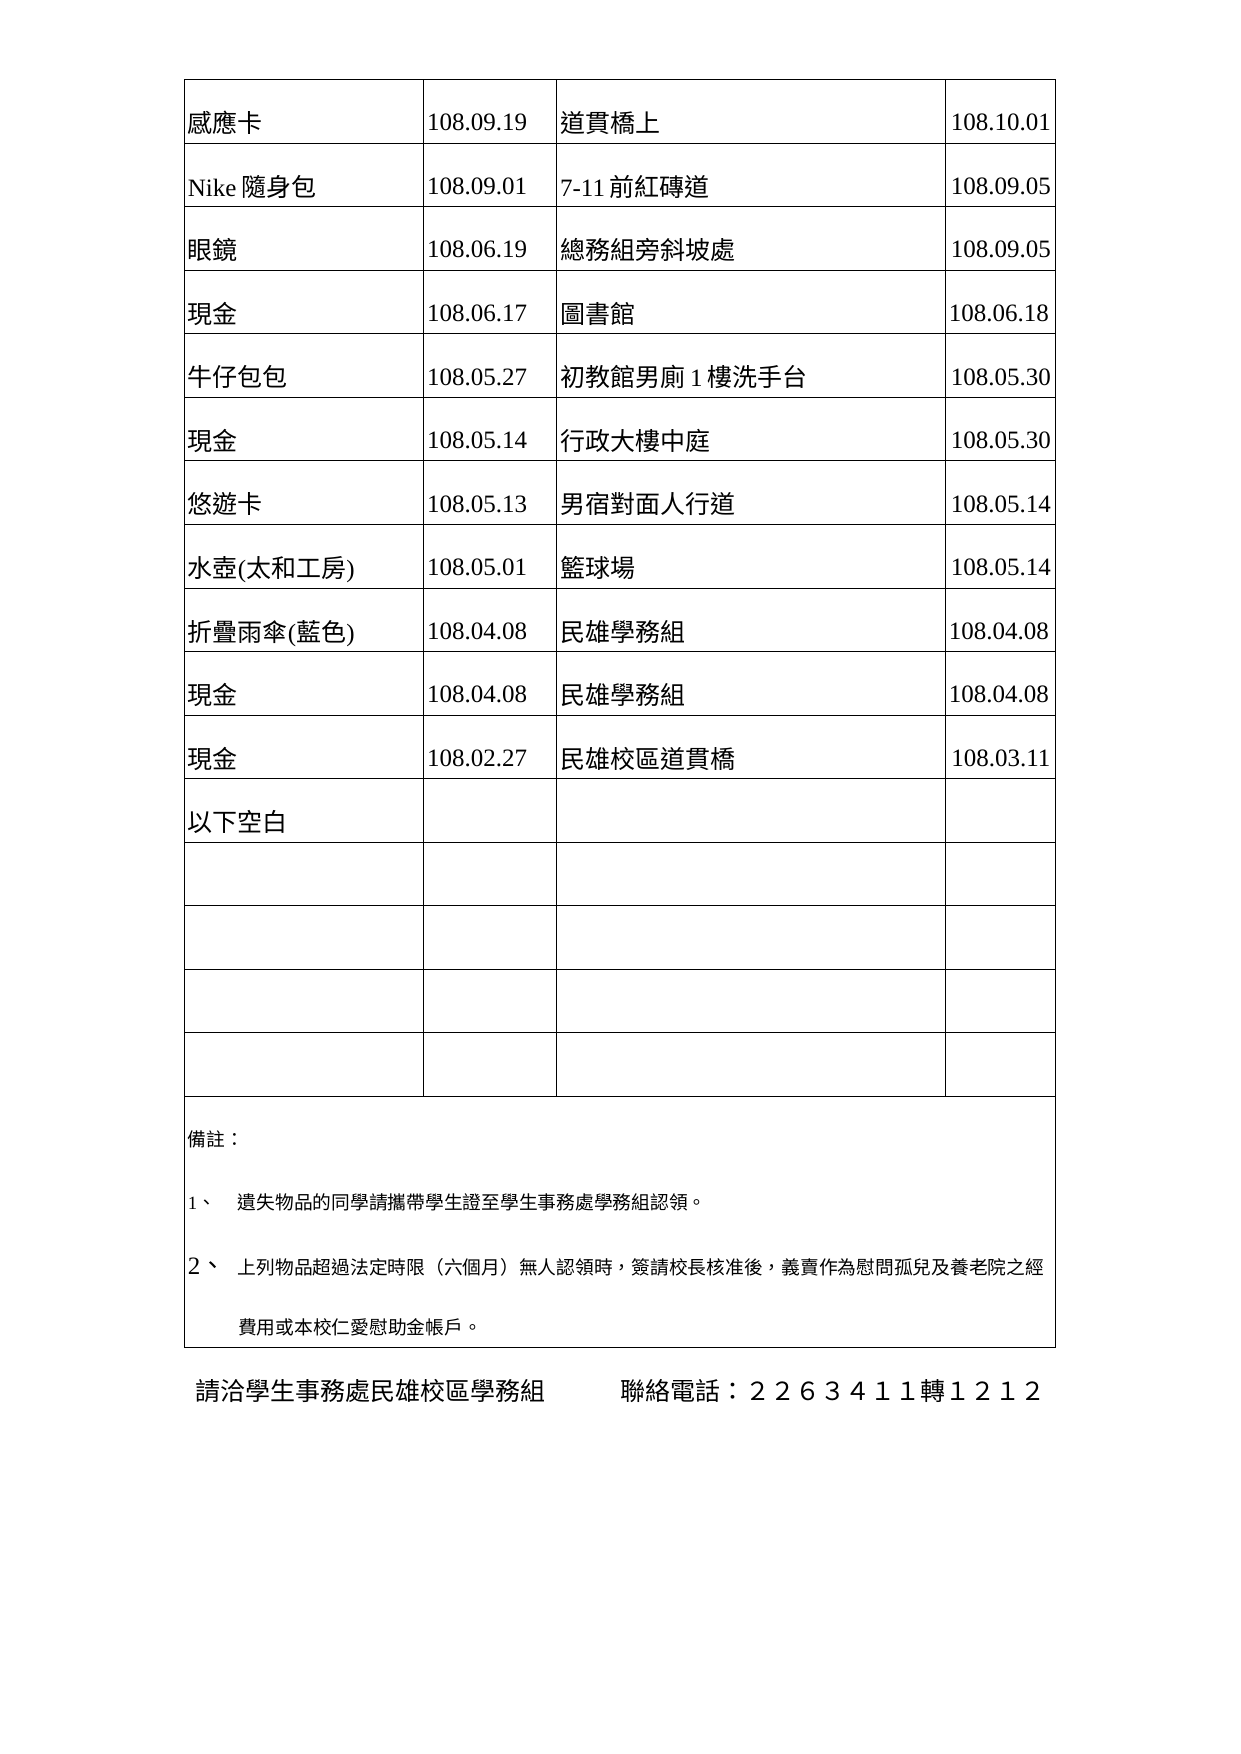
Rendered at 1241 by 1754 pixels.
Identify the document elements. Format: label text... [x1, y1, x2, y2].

table_cell 感應卡 [185, 80, 423, 143]
table_cell [424, 779, 556, 842]
table_cell 男宿對面人行道 [557, 461, 945, 524]
table_cell 108.09.05 [946, 207, 1055, 270]
table_cell 108.02.27 [424, 716, 556, 778]
table_cell 現金 [185, 398, 423, 460]
table_cell 折疊雨傘(藍色) [185, 589, 423, 651]
table_cell [185, 843, 423, 905]
table_cell 道貫橋上 [557, 80, 945, 143]
table_cell [424, 906, 556, 969]
table_cell 108.06.18 [946, 271, 1055, 333]
table_cell [557, 843, 945, 905]
table_cell 悠遊卡 [185, 461, 423, 524]
table_cell 總務組旁斜坡處 [557, 207, 945, 270]
table_cell 7-11前紅磚道 [557, 144, 945, 206]
table_cell [185, 906, 423, 969]
table_cell 108.03.11 [946, 716, 1055, 778]
table_cell 108.04.08 [946, 589, 1055, 651]
table_cell 民雄校區道貫橋 [557, 716, 945, 778]
table_cell [185, 970, 423, 1032]
table_cell 行政大樓中庭 [557, 398, 945, 460]
table_cell [946, 779, 1055, 842]
table_cell [946, 843, 1055, 905]
table_cell [185, 1033, 423, 1096]
table_cell [557, 906, 945, 969]
table_cell 108.06.17 [424, 271, 556, 333]
table_cell 108.04.08 [424, 652, 556, 714]
table_cell 籃球場 [557, 525, 945, 587]
table_cell 108.04.08 [424, 589, 556, 651]
table_cell 以下空白 [185, 779, 423, 842]
table_cell 現金 [185, 716, 423, 778]
table_cell 民雄學務組 [557, 652, 945, 714]
table_cell [557, 970, 945, 1032]
table_cell [424, 970, 556, 1032]
table_cell 108.05.14 [946, 461, 1055, 524]
table_cell 備註： 遺失物品的同學請攜帶學生證至學生事務處學務組認領。 上列物品超過法定時限（六個月）無人認領時，簽請校長核准後，義賣作為慰問孤兒及養老院之經費用或本校仁愛慰助金帳戶。 [185, 1097, 1055, 1347]
table_cell 108.09.05 [946, 144, 1055, 206]
table_cell 108.05.30 [946, 334, 1055, 397]
table_cell [424, 1033, 556, 1096]
text 請洽學生事務處民雄校區學務組 聯絡電話：２２６３４１１轉１２１２ [187, 1348, 1053, 1410]
table_cell [557, 779, 945, 842]
table_cell Nike隨身包 [185, 144, 423, 206]
table_cell 108.04.08 [946, 652, 1055, 714]
table_cell [946, 1033, 1055, 1096]
table_cell [424, 843, 556, 905]
table_cell 圖書館 [557, 271, 945, 333]
table_cell 現金 [185, 652, 423, 714]
table_cell 108.05.27 [424, 334, 556, 397]
table_cell 108.06.19 [424, 207, 556, 270]
table_cell [946, 970, 1055, 1032]
table_cell 水壺(太和工房) [185, 525, 423, 587]
table_cell 108.09.19 [424, 80, 556, 143]
table_cell 108.10.01 [946, 80, 1055, 143]
table_cell 108.09.01 [424, 144, 556, 206]
table_cell 108.05.14 [424, 398, 556, 460]
table_cell 108.05.13 [424, 461, 556, 524]
table_cell 眼鏡 [185, 207, 423, 270]
table_cell [557, 1033, 945, 1096]
table_cell 民雄學務組 [557, 589, 945, 651]
table_cell [946, 906, 1055, 969]
table_cell 牛仔包包 [185, 334, 423, 397]
table_cell 108.05.14 [946, 525, 1055, 587]
table_cell 108.05.30 [946, 398, 1055, 460]
table_cell 初教館男廁1樓洗手台 [557, 334, 945, 397]
table_cell 108.05.01 [424, 525, 556, 587]
table_cell 現金 [185, 271, 423, 333]
